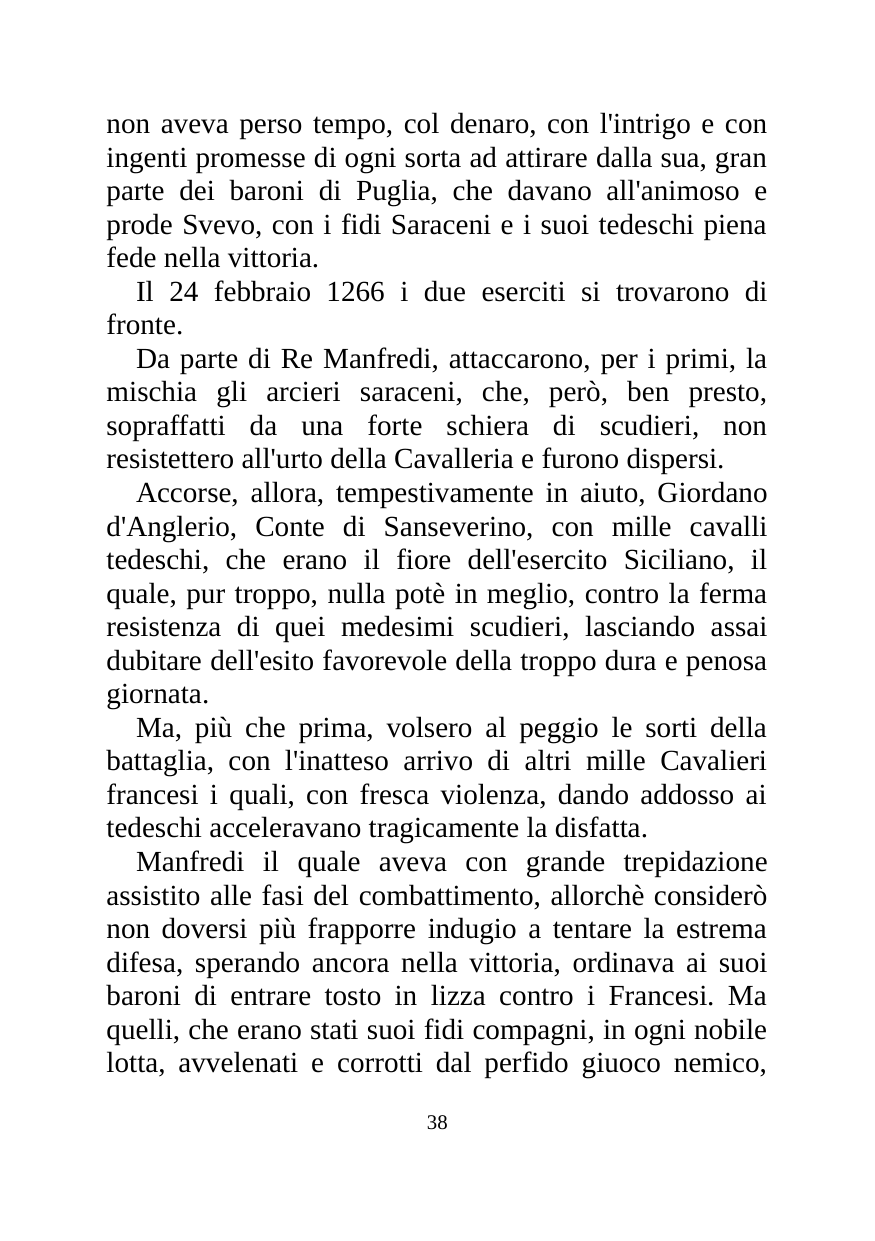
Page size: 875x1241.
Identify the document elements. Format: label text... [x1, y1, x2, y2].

text Ma, più che prima, volsero al peggio le sorti della battaglia, con l'inatteso arrivo di altri mille Cavalieri francesi i quali, con fresca violenza, dando addosso ai tedeschi acceleravano tragicamente la disfatta. [106, 710, 768, 844]
text non aveva perso tempo, col denaro, con l'intrigo e con ingenti promesse di ogni sorta ad attirare dalla sua, gran parte dei baroni di Puglia, che davano all'animoso e prode Svevo, con i fidi Saraceni e i suoi tedeschi piena fede nella vittoria. [106, 106, 768, 274]
text Accorse, allora, tempestivamente in aiuto, Giordano d'Anglerio, Conte di Sanseverino, con mille cavalli tedeschi, che erano il fiore dell'esercito Siciliano, il quale, pur troppo, nulla potè in meglio, contro la ferma resistenza di quei medesimi scudieri, lasciando assai dubitare dell'esito favorevole della troppo dura e penosa giornata. [106, 475, 768, 710]
text Il 24 febbraio 1266 i due eserciti si trovarono di fronte. [106, 274, 768, 341]
text Manfredi il quale aveva con grande trepidazione assistito alle fasi del combattimento, allorchè considerò non doversi più frapporre indugio a tentare la estrema difesa, sperando ancora nella vittoria, ordinava ai suoi baroni di entrare tosto in lizza contro i Francesi. Ma quelli, che erano stati suoi fidi compagni, in ogni nobile lotta, avvelenati e corrotti dal perfido giuoco nemico, [106, 844, 768, 1079]
text Da parte di Re Manfredi, attaccarono, per i primi, la mischia gli arcieri saraceni, che, però, ben presto, sopraffatti da una forte schiera di scudieri, non resistettero all'urto della Cavalleria e furono dispersi. [106, 341, 768, 475]
